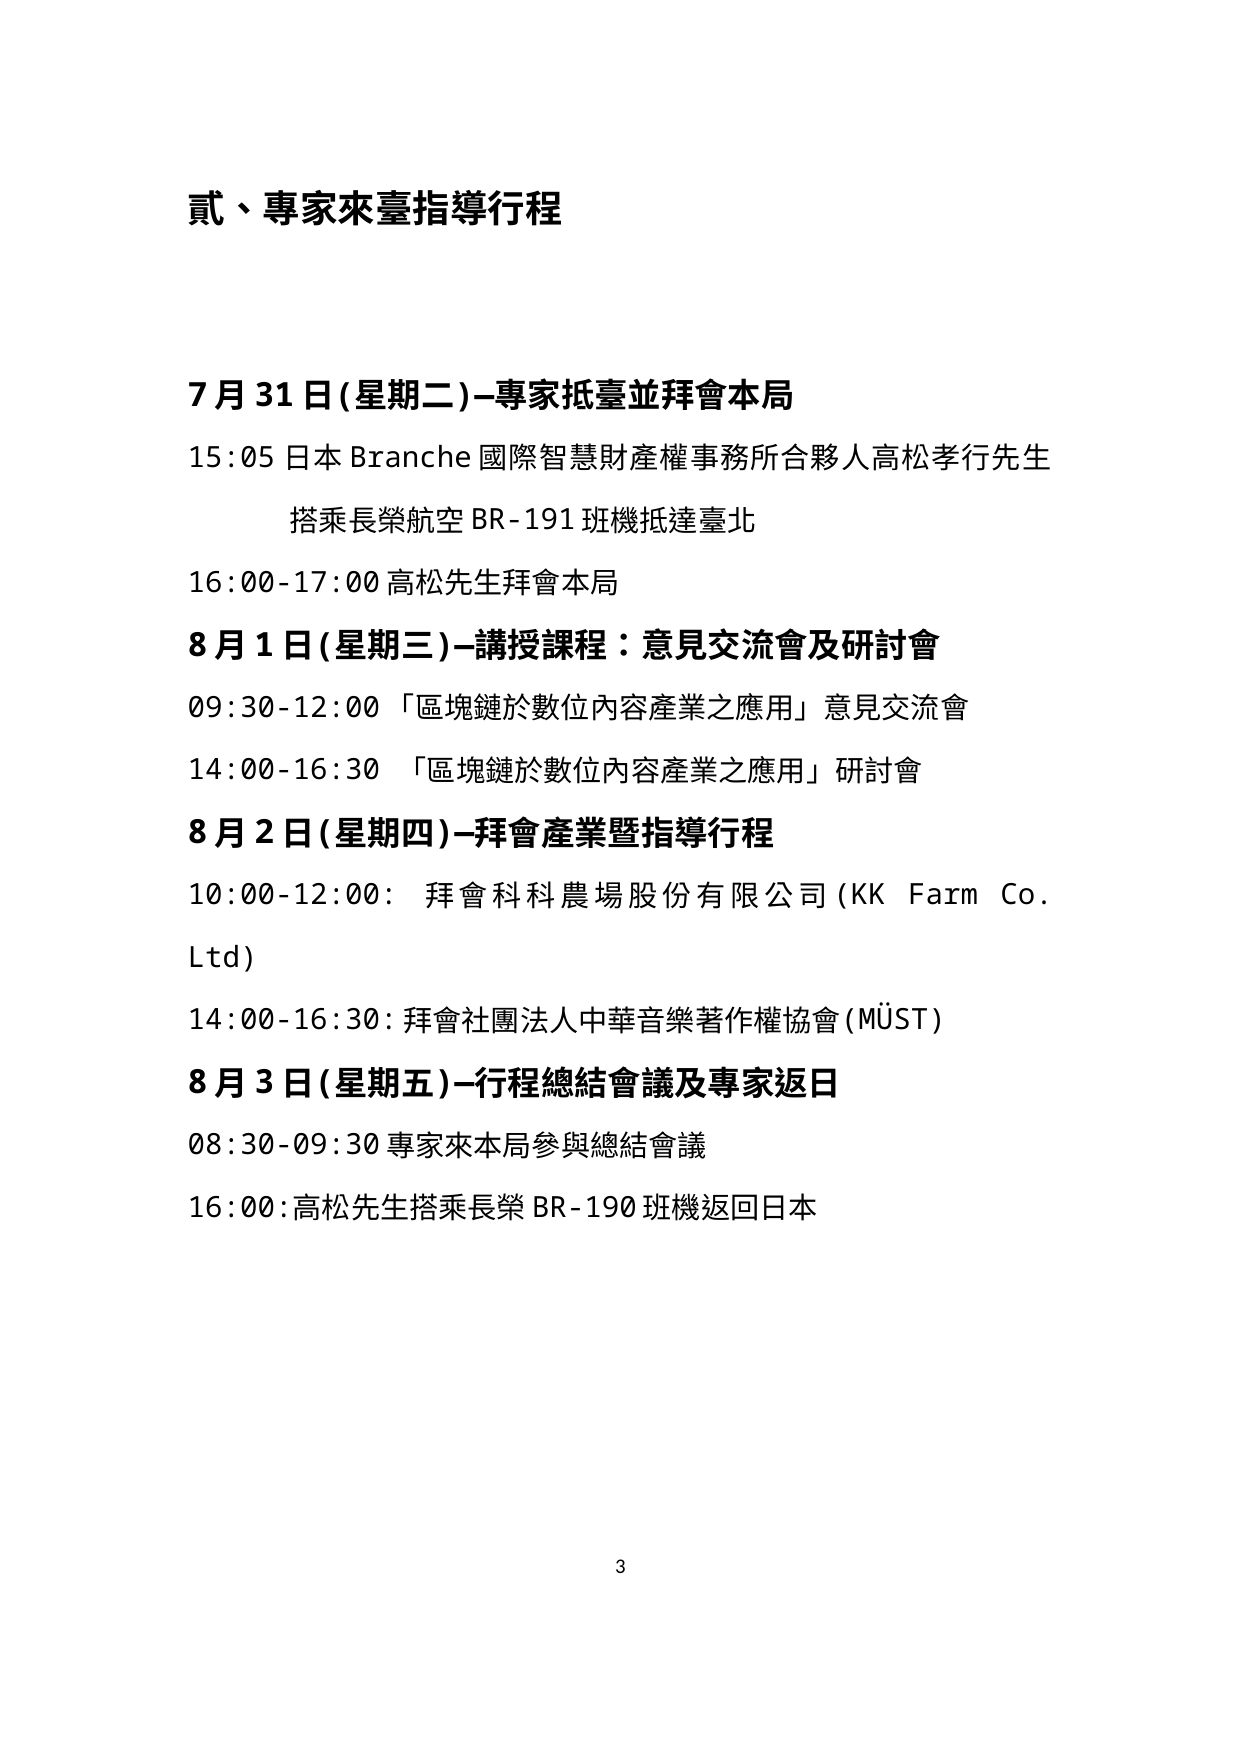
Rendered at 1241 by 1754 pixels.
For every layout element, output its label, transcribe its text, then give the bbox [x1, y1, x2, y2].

text 15:05 日本Branche國際智慧財產權事務所合夥人高松孝行先生搭乘長榮航空BR-191班機抵達臺北 [187, 414, 1053, 539]
subtitle 貳、專家來臺指導行程 [187, 164, 1053, 227]
text 14:00-16:30 「區塊鏈於數位內容產業之應用」研討會 [187, 727, 1053, 789]
text 14:00-16:30: 拜會社團法人中華音樂著作權協會(MÜST) [187, 977, 1053, 1039]
text 16:00:高松先生搭乘長榮BR-190班機返回日本 [187, 1164, 1053, 1227]
text 8月1日(星期三)―講授課程：意見交流會及研討會 [187, 602, 1053, 664]
text 16:00-17:00高松先生拜會本局 [187, 539, 1053, 602]
text 10:00-12:00: 拜會科科農場股份有限公司(KK Farm Co. Ltd) [187, 852, 1053, 977]
text 09:30-12:00 「區塊鏈於數位內容產業之應用」意見交流會 [187, 664, 1053, 727]
text 08:30-09:30專家來本局參與總結會議 [187, 1102, 1053, 1164]
text 8月3日(星期五)―行程總結會議及專家返日 [187, 1039, 1053, 1102]
text 8月2日(星期四)―拜會產業暨指導行程 [187, 789, 1053, 852]
text 7月31日(星期二)―專家抵臺並拜會本局 [187, 352, 1053, 414]
